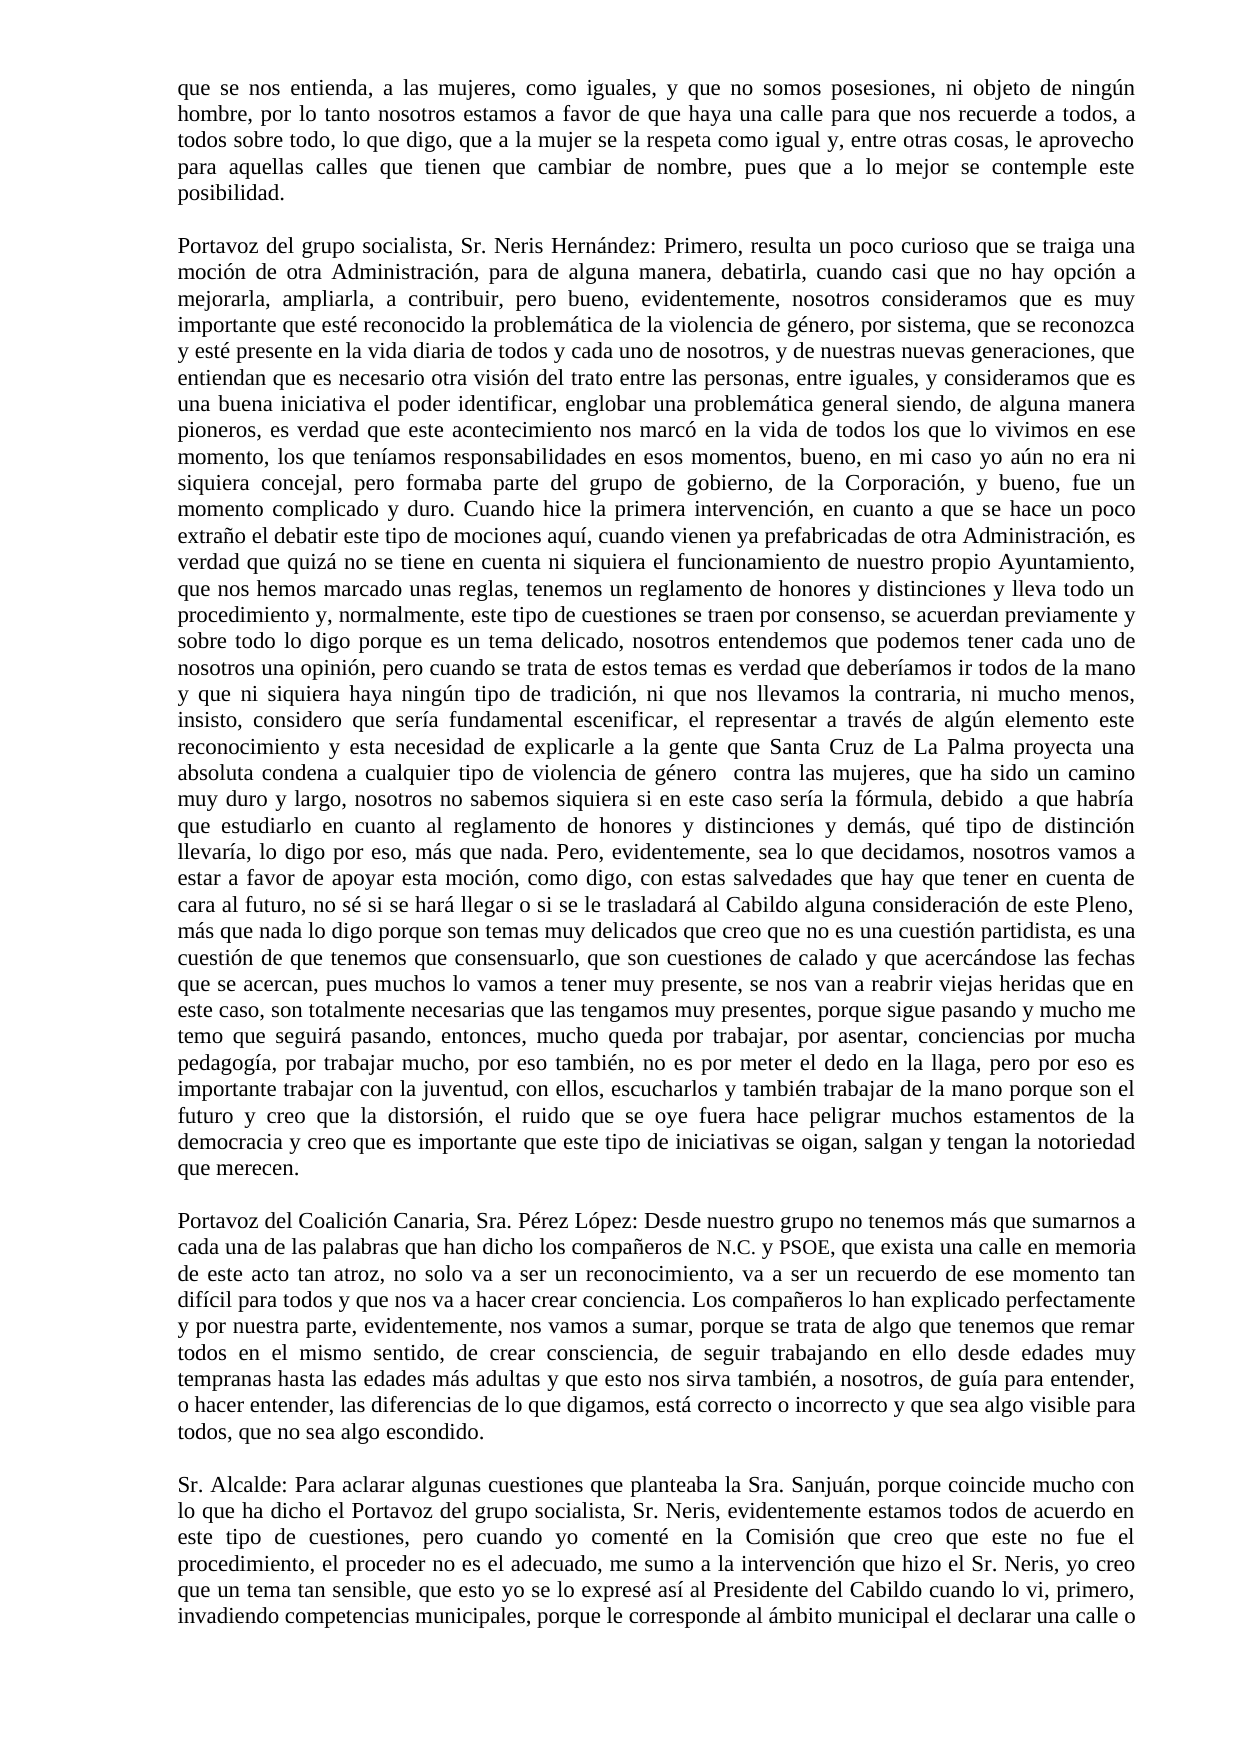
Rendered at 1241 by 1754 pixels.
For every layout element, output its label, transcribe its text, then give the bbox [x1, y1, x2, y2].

text Sr. Alcalde: Para aclarar algunas cuestiones que planteaba la Sra. Sanjuán, porque coincide mucho con lo que ha dicho el Portavoz del grupo socialista, Sr. Neris, evidentemente estamos todos de acuerdo en este tipo de cuestiones, pero cuando yo comenté en la Comisión que creo que este no fue el procedimiento, el proceder no es el adecuado, me sumo a la intervención que hizo el Sr. Neris, yo creo que un tema tan sensible, que esto yo se lo expresé así al Presidente del Cabildo cuando lo vi, primero, invadiendo competencias municipales, porque le corresponde al ámbito municipal el declarar una calle o [177, 1471, 1137, 1629]
text Portavoz del Coalición Canaria, Sra. Pérez López: Desde nuestro grupo no tenemos más que sumarnos a cada una de las palabras que han dicho los compañeros de N.C. y PSOE, que exista una calle en memoria de este acto tan atroz, no solo va a ser un reconocimiento, va a ser un recuerdo de ese momento tan difícil para todos y que nos va a hacer crear conciencia. Los compañeros lo han explicado perfectamente y por nuestra parte, evidentemente, nos vamos a sumar, porque se trata de algo que tenemos que remar todos en el mismo sentido, de crear consciencia, de seguir trabajando en ello desde edades muy tempranas hasta las edades más adultas y que esto nos sirva también, a nosotros, de guía para entender, o hacer entender, las diferencias de lo que digamos, está correcto o incorrecto y que sea algo visible para todos, que no sea algo escondido. [177, 1207, 1137, 1444]
text Portavoz del grupo socialista, Sr. Neris Hernández: Primero, resulta un poco curioso que se traiga una moción de otra Administración, para de alguna manera, debatirla, cuando casi que no hay opción a mejorarla, ampliarla, a contribuir, pero bueno, evidentemente, nosotros consideramos que es muy importante que esté reconocido la problemática de la violencia de género, por sistema, que se reconozca y esté presente en la vida diaria de todos y cada uno de nosotros, y de nuestras nuevas generaciones, que entiendan que es necesario otra visión del trato entre las personas, entre iguales, y consideramos que es una buena iniciativa el poder identificar, englobar una problemática general siendo, de alguna manera pioneros, es verdad que este acontecimiento nos marcó en la vida de todos los que lo vivimos en ese momento, los que teníamos responsabilidades en esos momentos, bueno, en mi caso yo aún no era ni siquiera concejal, pero formaba parte del grupo de gobierno, de la Corporación, y bueno, fue un momento complicado y duro. Cuando hice la primera intervención, en cuanto a que se hace un poco extraño el debatir este tipo de mociones aquí, cuando vienen ya prefabricadas de otra Administración, es verdad que quizá no se tiene en cuenta ni siquiera el funcionamiento de nuestro propio Ayuntamiento, que nos hemos marcado unas reglas, tenemos un reglamento de honores y distinciones y lleva todo un procedimiento y, normalmente, este tipo de cuestiones se traen por consenso, se acuerdan previamente y sobre todo lo digo porque es un tema delicado, nosotros entendemos que podemos tener cada uno de nosotros una opinión, pero cuando se trata de estos temas es verdad que deberíamos ir todos de la mano y que ni siquiera haya ningún tipo de tradición, ni que nos llevamos la contraria, ni mucho menos, insisto, considero que sería fundamental escenificar, el representar a través de algún elemento este reconocimiento y esta necesidad de explicarle a la gente que Santa Cruz de La Palma proyecta una absoluta condena a cualquier tipo de violencia de género contra las mujeres, que ha sido un camino muy duro y largo, nosotros no sabemos siquiera si en este caso sería la fórmula, debido a que habría que estudiarlo en cuanto al reglamento de honores y distinciones y demás, qué tipo de distinción llevaría, lo digo por eso, más que nada. Pero, evidentemente, sea lo que decidamos, nosotros vamos a estar a favor de apoyar esta moción, como digo, con estas salvedades que hay que tener en cuenta de cara al futuro, no sé si se hará llegar o si se le trasladará al Cabildo alguna consideración de este Pleno, más que nada lo digo porque son temas muy delicados que creo que no es una cuestión partidista, es una cuestión de que tenemos que consensuarlo, que son cuestiones de calado y que acercándose las fechas que se acercan, pues muchos lo vamos a tener muy presente, se nos van a reabrir viejas heridas que en este caso, son totalmente necesarias que las tengamos muy presentes, porque sigue pasando y mucho me temo que seguirá pasando, entonces, mucho queda por trabajar, por asentar, conciencias por mucha pedagogía, por trabajar mucho, por eso también, no es por meter el dedo en la llaga, pero por eso es importante trabajar con la juventud, con ellos, escucharlos y también trabajar de la mano porque son el futuro y creo que la distorsión, el ruido que se oye fuera hace peligrar muchos estamentos de la democracia y creo que es importante que este tipo de iniciativas se oigan, salgan y tengan la notoriedad que merecen. [177, 232, 1137, 1181]
text que se nos entienda, a las mujeres, como iguales, y que no somos posesiones, ni objeto de ningún hombre, por lo tanto nosotros estamos a favor de que haya una calle para que nos recuerde a todos, a todos sobre todo, lo que digo, que a la mujer se la respeta como igual y, entre otras cosas, le aprovecho para aquellas calles que tienen que cambiar de nombre, pues que a lo mejor se contemple este posibilidad. [177, 74, 1137, 206]
